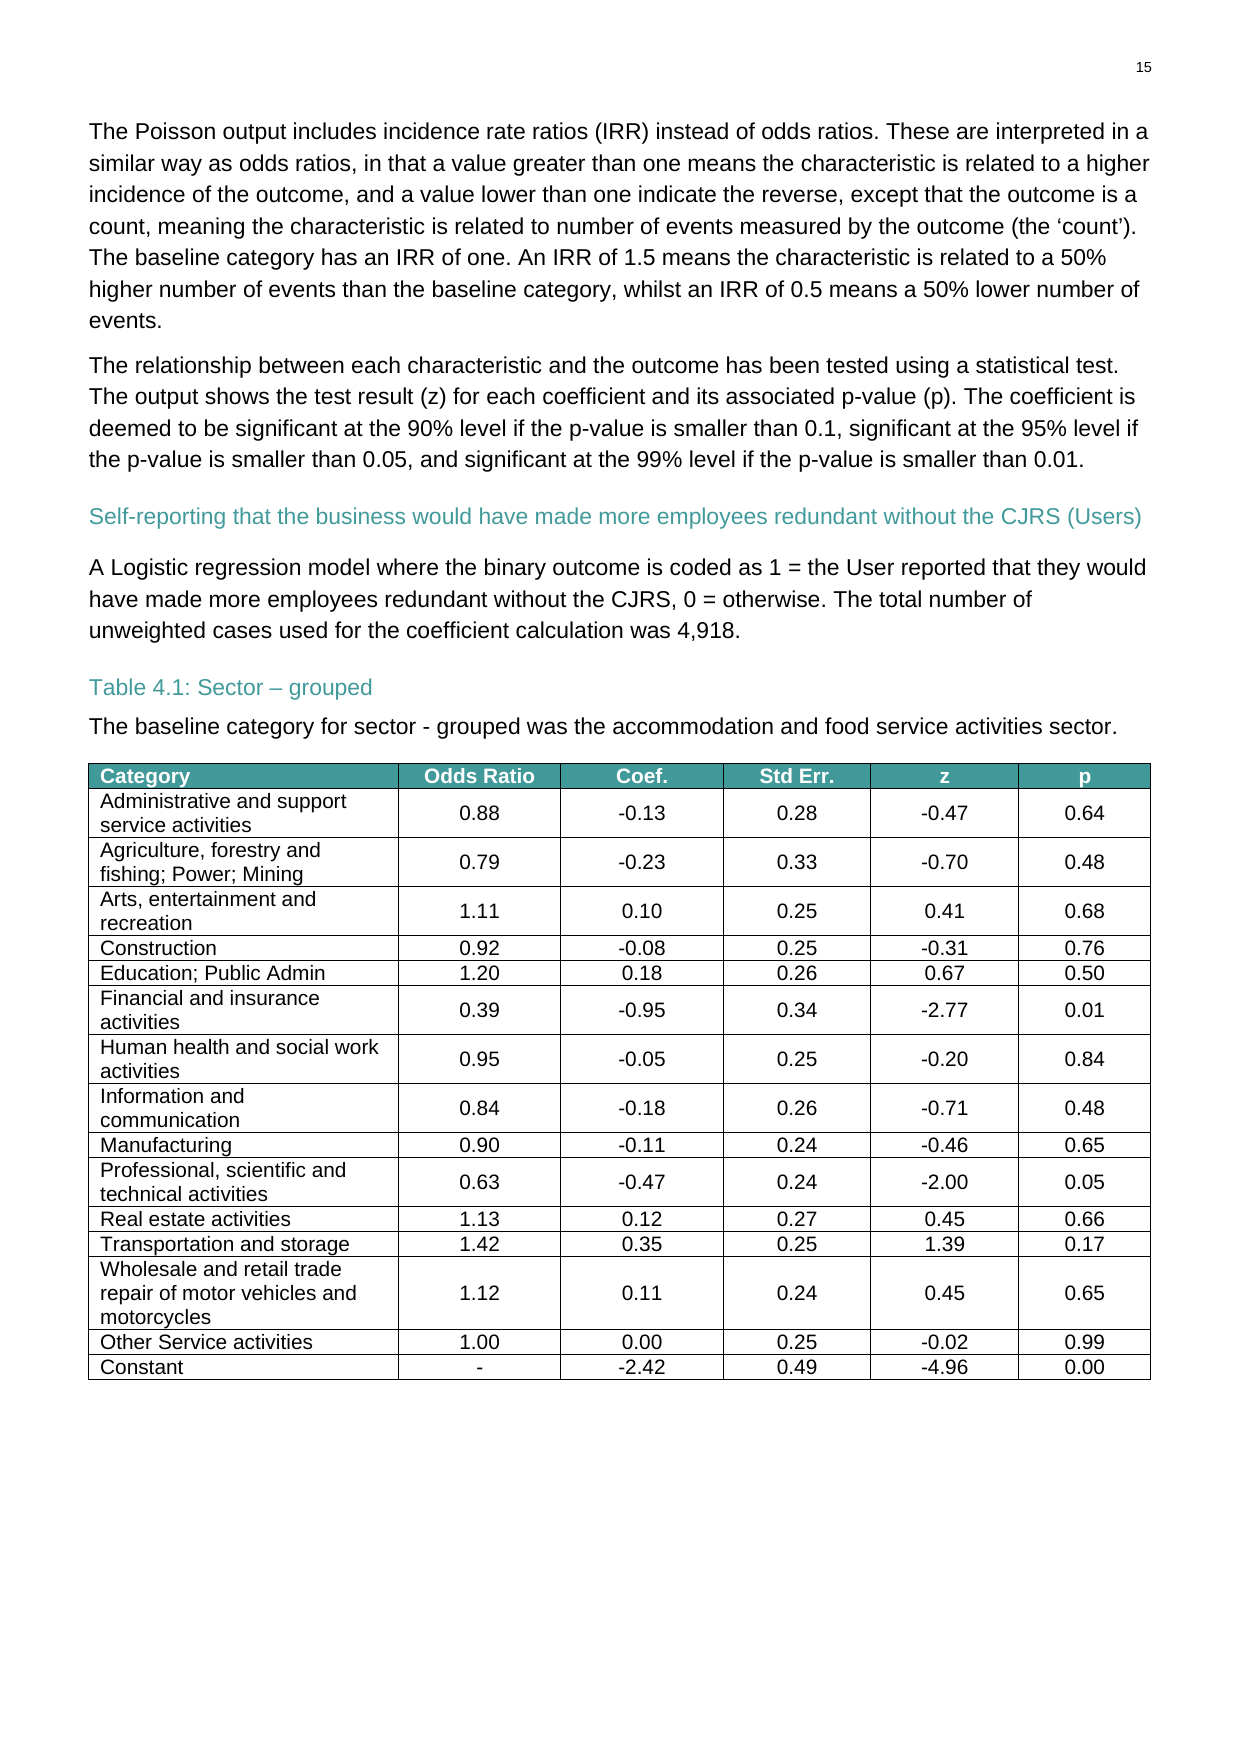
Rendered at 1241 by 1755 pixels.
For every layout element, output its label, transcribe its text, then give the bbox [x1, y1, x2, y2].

table_cell -0.11 [561, 1133, 723, 1157]
table_cell -0.05 [561, 1035, 723, 1083]
table_cell 0.25 [724, 1232, 870, 1256]
table_cell -0.31 [871, 936, 1018, 960]
table_header Std Err. [724, 764, 870, 788]
table_cell 0.18 [561, 961, 723, 985]
table_cell 0.48 [1019, 838, 1150, 886]
table_cell Manufacturing [89, 1133, 398, 1157]
table_cell 0.41 [871, 887, 1018, 935]
subtitle Table 4.1: Sector – grouped [89, 674, 1152, 700]
table_cell Professional, scientific and technical activities [89, 1158, 398, 1206]
table_cell -2.42 [561, 1355, 723, 1379]
table_cell 0.27 [724, 1207, 870, 1231]
table_cell 0.05 [1019, 1158, 1150, 1206]
table_cell 0.99 [1019, 1330, 1150, 1354]
table_cell 1.13 [399, 1207, 560, 1231]
table_cell 0.24 [724, 1133, 870, 1157]
table_cell - [399, 1355, 560, 1379]
table_cell -4.96 [871, 1355, 1018, 1379]
text The baseline category for sector - grouped was the accommodation and food service activities sector. [89, 713, 1152, 739]
table_cell -0.18 [561, 1084, 723, 1132]
table_cell 0.10 [561, 887, 723, 935]
table_cell 0.92 [399, 936, 560, 960]
table_cell 0.79 [399, 838, 560, 886]
table_cell Education; Public Admin [89, 961, 398, 985]
table_cell Arts, entertainment and recreation [89, 887, 398, 935]
table_cell 0.48 [1019, 1084, 1150, 1132]
table_cell 0.68 [1019, 887, 1150, 935]
table_cell 0.11 [561, 1257, 723, 1329]
table_cell 0.26 [724, 1084, 870, 1132]
table_cell 0.01 [1019, 986, 1150, 1034]
table_cell -0.20 [871, 1035, 1018, 1083]
table_cell 0.28 [724, 789, 870, 837]
table_header p [1019, 764, 1150, 788]
table_cell 0.17 [1019, 1232, 1150, 1256]
list The Poisson output includes incidence rate ratios (IRR) instead of odds ratios. These are interpreted in a similar way as odds ratios, in that a value greater than one means the characteristic is related to a higher incidence of the outcome, and a value lower than one indicate the reverse, except that the outcome is a count, meaning the characteristic is related to number of events measured by the outcome (the ‘count’). The baseline category has an IRR of one. An IRR of 1.5 means the characteristic is related to a 50% higher number of events than the baseline category, whilst an IRR of 0.5 means a 50% lower number of events. [89, 118, 1152, 334]
table_cell -2.00 [871, 1158, 1018, 1206]
table_cell 0.35 [561, 1232, 723, 1256]
table_cell Information and communication [89, 1084, 398, 1132]
table_cell Construction [89, 936, 398, 960]
table_cell 0.95 [399, 1035, 560, 1083]
subtitle Self-reporting that the business would have made more employees redundant without the CJRS (Users) [89, 503, 1152, 529]
table_cell 0.88 [399, 789, 560, 837]
table_cell 0.00 [561, 1330, 723, 1354]
table_cell 0.24 [724, 1158, 870, 1206]
table_cell 0.67 [871, 961, 1018, 985]
table_cell Financial and insurance activities [89, 986, 398, 1034]
table_cell 0.25 [724, 936, 870, 960]
table_cell 0.12 [561, 1207, 723, 1231]
table_cell 0.64 [1019, 789, 1150, 837]
table_cell Other Service activities [89, 1330, 398, 1354]
table_cell -0.47 [561, 1158, 723, 1206]
table_cell 0.45 [871, 1207, 1018, 1231]
table_cell 1.20 [399, 961, 560, 985]
table_cell 0.49 [724, 1355, 870, 1379]
table_cell -0.70 [871, 838, 1018, 886]
table_cell 0.45 [871, 1257, 1018, 1329]
table_cell Transportation and storage [89, 1232, 398, 1256]
table_cell -0.47 [871, 789, 1018, 837]
table_cell -0.08 [561, 936, 723, 960]
table_cell 0.34 [724, 986, 870, 1034]
table_cell 0.25 [724, 887, 870, 935]
table_cell 0.39 [399, 986, 560, 1034]
table_cell 0.65 [1019, 1257, 1150, 1329]
table_cell 1.42 [399, 1232, 560, 1256]
table_cell 1.12 [399, 1257, 560, 1329]
table_cell 0.84 [399, 1084, 560, 1132]
table_cell 0.25 [724, 1035, 870, 1083]
table_cell 0.33 [724, 838, 870, 886]
table_cell 1.39 [871, 1232, 1018, 1256]
table_cell 0.66 [1019, 1207, 1150, 1231]
table_cell Constant [89, 1355, 398, 1379]
table_cell 0.76 [1019, 936, 1150, 960]
table_cell 0.26 [724, 961, 870, 985]
list A Logistic regression model where the binary outcome is coded as 1 = the User reported that they would have made more employees redundant without the CJRS, 0 = otherwise. The total number of unweighted cases used for the coefficient calculation was 4,918. [89, 554, 1152, 644]
table_header z [871, 764, 1018, 788]
table_cell 0.50 [1019, 961, 1150, 985]
table_cell Real estate activities [89, 1207, 398, 1231]
table_cell -0.71 [871, 1084, 1018, 1132]
table_cell 1.11 [399, 887, 560, 935]
table_cell Human health and social work activities [89, 1035, 398, 1083]
table_cell -0.13 [561, 789, 723, 837]
table_cell -2.77 [871, 986, 1018, 1034]
table_cell 0.90 [399, 1133, 560, 1157]
table_cell 0.25 [724, 1330, 870, 1354]
list The relationship between each characteristic and the outcome has been tested using a statistical test. The output shows the test result (z) for each coefficient and its associated p-value (p). The coefficient is deemed to be significant at the 90% level if the p-value is smaller than 0.1, significant at the 95% level if the p-value is smaller than 0.05, and significant at the 99% level if the p-value is smaller than 0.01. [89, 352, 1152, 473]
table_cell -0.46 [871, 1133, 1018, 1157]
table_cell 0.84 [1019, 1035, 1150, 1083]
table_cell 0.63 [399, 1158, 560, 1206]
table_cell Agriculture, forestry and fishing; Power; Mining [89, 838, 398, 886]
table_cell 0.65 [1019, 1133, 1150, 1157]
table_cell 1.00 [399, 1330, 560, 1354]
table_header Coef. [561, 764, 723, 788]
table_cell -0.23 [561, 838, 723, 886]
table_cell Wholesale and retail trade repair of motor vehicles and motorcycles [89, 1257, 398, 1329]
table_cell -0.95 [561, 986, 723, 1034]
table_cell -0.02 [871, 1330, 1018, 1354]
table_header Category [89, 764, 398, 788]
table_cell 0.00 [1019, 1355, 1150, 1379]
table_cell 0.24 [724, 1257, 870, 1329]
table_cell Administrative and support service activities [89, 789, 398, 837]
table_header Odds Ratio [399, 764, 560, 788]
